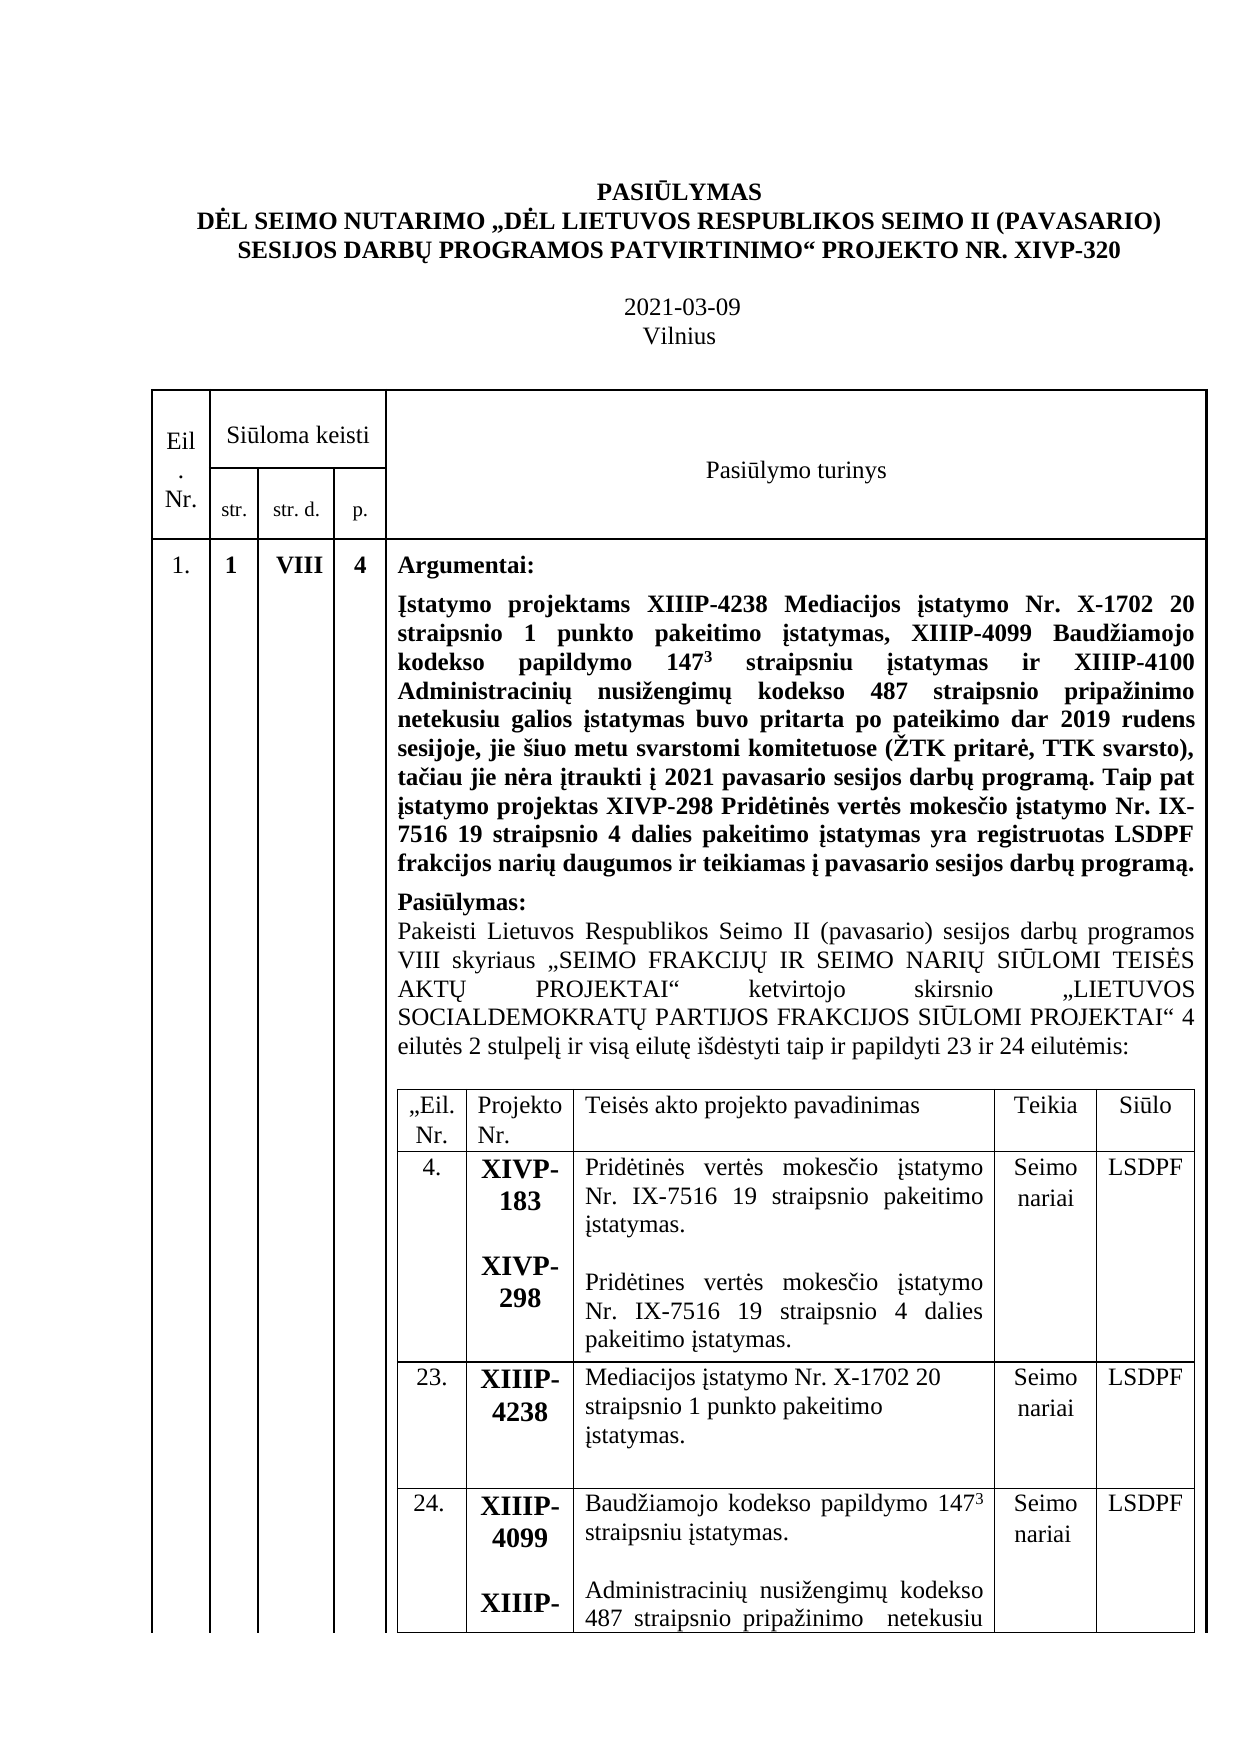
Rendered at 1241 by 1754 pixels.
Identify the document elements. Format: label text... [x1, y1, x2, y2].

table_cell VIII [259, 540, 333, 1633]
table_cell 1 [211, 540, 257, 1633]
text PASIŪLYMAS [177, 177, 1181, 206]
table_cell Pridėtinės vertės mokesčio įstatymo Nr. IX-7516 19 straipsnio pakeitimo įstatymas. Pridėtines vertės mokesčio įstatymo Nr. IX-7516 19 straipsnio 4 dalies pakeitimo įstatymas. [574, 1152, 994, 1361]
table_cell str. d. [259, 469, 333, 538]
text DĖL SEIMO NUTARIMO „DĖL LIETUVOS RESPUBLIKOS SEIMO II (PAVASARIO) SESIJOS DARBŲ PROGRAMOS PATVIRTINIMO“ PROJEKTO NR. XIVP-320 [177, 206, 1181, 263]
table_cell p. [335, 469, 385, 538]
table_cell XIIIP-4238 [467, 1363, 573, 1487]
table_cell XIIIP-4099 XIIIP- [467, 1489, 573, 1632]
table_cell LSDPF [1097, 1152, 1194, 1361]
table_cell Argumentai: Įstatymo projektams XIIIP-4238 Mediacijos įstatymo Nr. X-1702 20 straipsnio 1 punkto pakeitimo įstatymas, XIIIP-4099 Baudžiamojo kodekso papildymo 1473 straipsniu įstatymas ir XIIIP-4100 Administracinių nusižengimų kodekso 487 straipsnio pripažinimo netekusiu galios įstatymas buvo pritarta po pateikimo dar 2019 rudens sesijoje, jie šiuo metu svarstomi komitetuose (ŽTK pritarė, TTK svarsto), tačiau jie nėra įtraukti į 2021 pavasario sesijos darbų programą. Taip pat įstatymo projektas XIVP-298 Pridėtinės vertės mokesčio įstatymo Nr. IX-7516 19 straipsnio 4 dalies pakeitimo įstatymas yra registruotas LSDPF frakcijos narių daugumos ir teikiamas į pavasario sesijos darbų programą. Pasiūlymas: Pakeisti Lietuvos Respublikos Seimo II (pavasario) sesijos darbų programos VIII skyriaus „SEIMO FRAKCIJŲ IR SEIMO NARIŲ SIŪLOMI TEISĖS AKTŲ PROJEKTAI“ ketvirtojo skirsnio „LIETUVOS SOCIALDEMOKRATŲ PARTIJOS FRAKCIJOS SIŪLOMI PROJEKTAI“ 4 eilutės 2 stulpelį ir visą eilutę išdėstyti taip ir papildyti 23 ir 24 eilutėmis: [387, 540, 1205, 1633]
text Vilnius [177, 321, 1181, 350]
table_cell 1. [153, 540, 209, 1633]
table_cell LSDPF [1097, 1363, 1194, 1487]
table_header Teisės akto projekto pavadinimas [574, 1090, 994, 1151]
table_cell LSDPF [1097, 1489, 1194, 1632]
table_cell Baudžiamojo kodekso papildymo 1473 straipsniu įstatymas. Administracinių nusižengimų kodekso 487 straipsnio pripažinimo netekusiu [574, 1489, 994, 1632]
table_cell str. [211, 469, 257, 538]
table_cell 24. [398, 1489, 466, 1632]
table_header Teikia [995, 1090, 1096, 1151]
table_cell Seimo nariai [995, 1152, 1096, 1361]
table_header Siūlo [1097, 1090, 1194, 1151]
table_header Pasiūlymo turinys [387, 391, 1205, 538]
table_header Projekto Nr. [467, 1090, 573, 1151]
table_header Eil. Nr. [153, 391, 209, 538]
table_cell Seimo nariai [995, 1363, 1096, 1487]
table_header „Eil. Nr. [398, 1090, 466, 1151]
table_header Siūloma keisti [211, 391, 385, 467]
text 2021-03-09 [177, 292, 1181, 321]
table_cell Mediacijos įstatymo Nr. X-1702 20 straipsnio 1 punkto pakeitimo įstatymas. [574, 1363, 994, 1487]
table_cell 4. [398, 1152, 466, 1361]
table_cell 4 [335, 540, 385, 1633]
table_cell Seimo nariai [995, 1489, 1096, 1632]
table_cell 23. [398, 1363, 466, 1487]
table_cell XIVP-183 XIVP-298 [467, 1152, 573, 1361]
